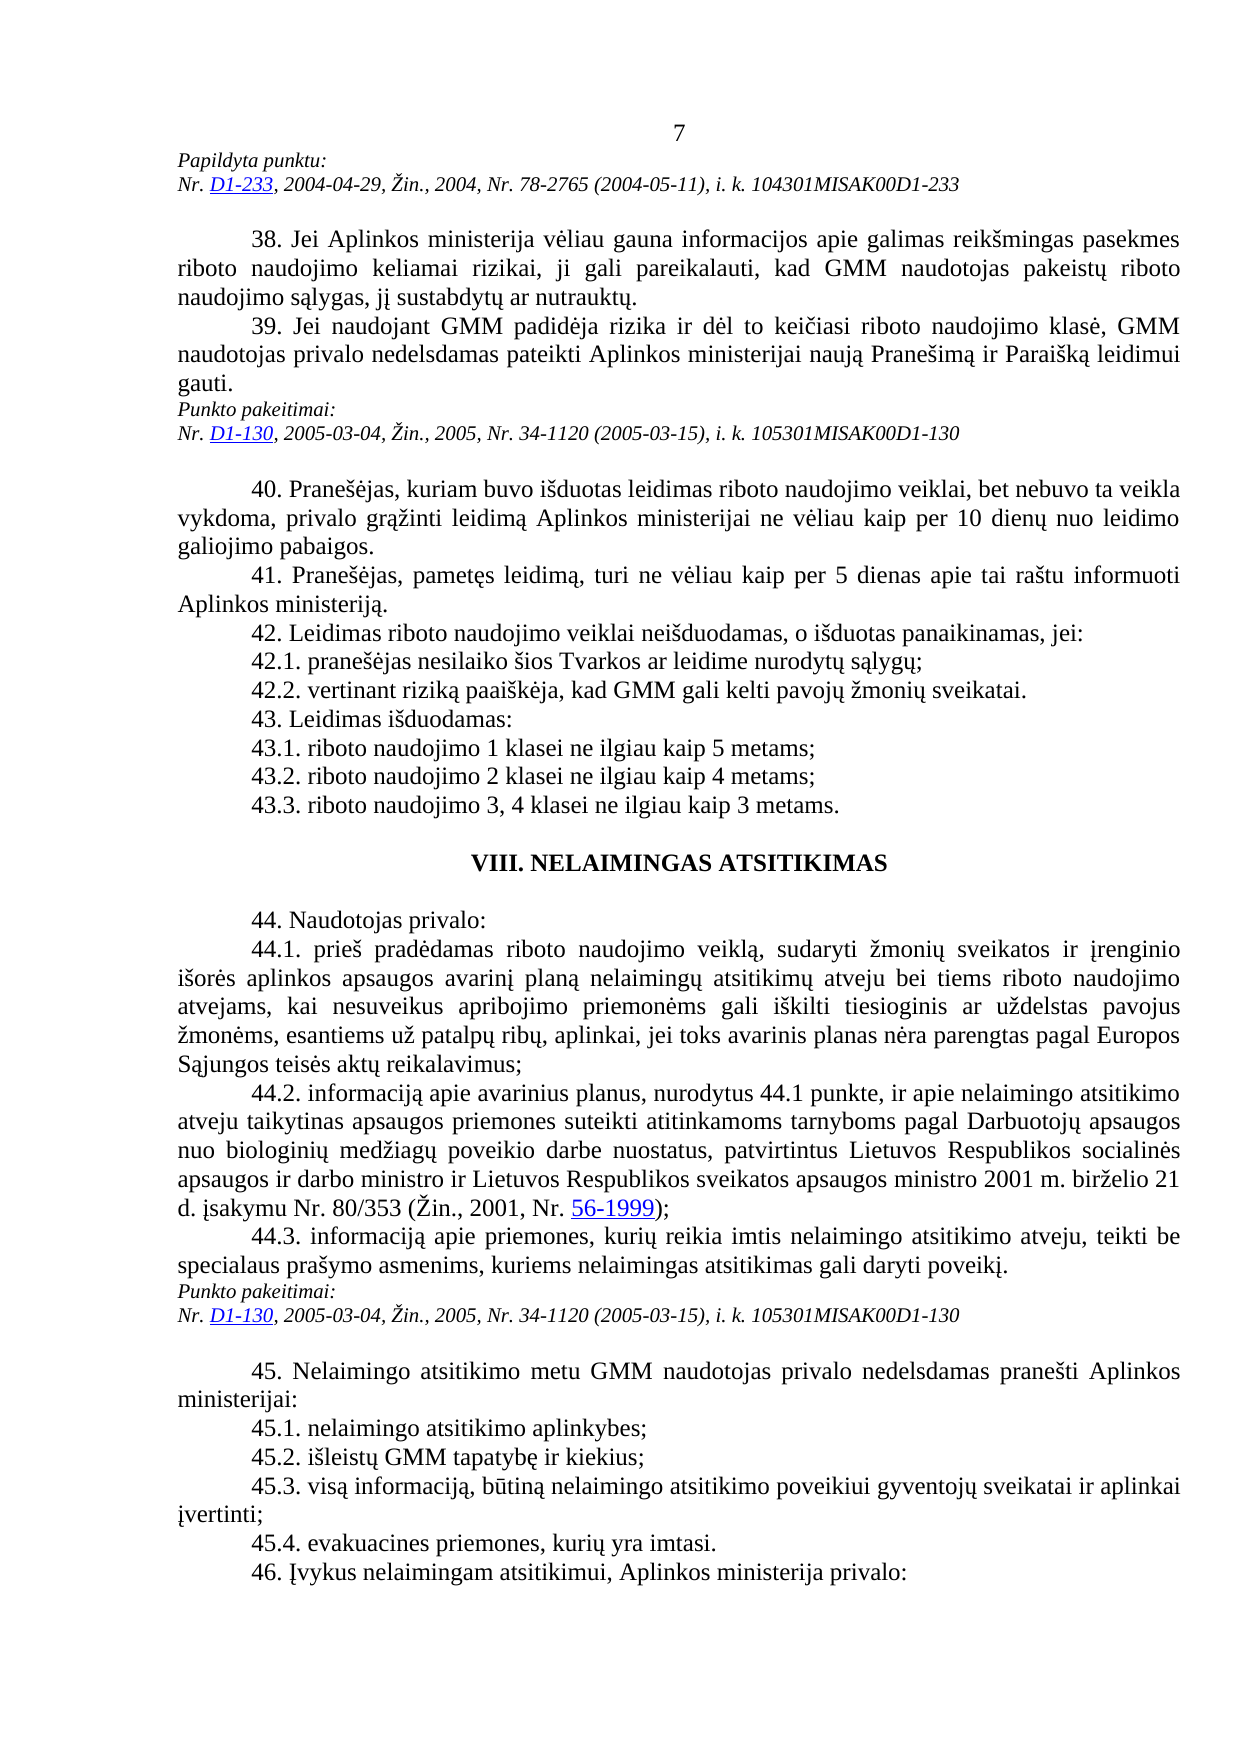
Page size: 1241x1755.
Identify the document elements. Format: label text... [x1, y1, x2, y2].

text Nr. D1-130, 2005-03-04, Žin., 2005, Nr. 34-1120 (2005-03-15), i. k. 105301MISAK00D1-130 [177, 421, 1181, 445]
text 45.1. nelaimingo atsitikimo aplinkybes; [177, 1413, 1181, 1442]
text 41. Pranešėjas, pametęs leidimą, turi ne vėliau kaip per 5 dienas apie tai raštu informuoti Aplinkos ministeriją. [177, 560, 1181, 618]
text 40. Pranešėjas, kuriam buvo išduotas leidimas riboto naudojimo veiklai, bet nebuvo ta veikla vykdoma, privalo grąžinti leidimą Aplinkos ministerijai ne vėliau kaip per 10 dienų nuo leidimo galiojimo pabaigos. [177, 474, 1181, 560]
text 44.1. prieš pradėdamas riboto naudojimo veiklą, sudaryti žmonių sveikatos ir įrenginio išorės aplinkos apsaugos avarinį planą nelaimingų atsitikimų atveju bei tiems riboto naudojimo atvejams, kai nesuveikus apribojimo priemonėms gali iškilti tiesioginis ar uždelstas pavojus žmonėms, esantiems už patalpų ribų, aplinkai, jei toks avarinis planas nėra parengtas pagal Europos Sąjungos teisės aktų reikalavimus; [177, 934, 1181, 1078]
text 43. Leidimas išduodamas: [177, 704, 1181, 733]
text Punkto pakeitimai: [177, 397, 1181, 421]
text 43.2. riboto naudojimo 2 klasei ne ilgiau kaip 4 metams; [177, 761, 1181, 790]
text 43.1. riboto naudojimo 1 klasei ne ilgiau kaip 5 metams; [177, 733, 1181, 761]
text 42.1. pranešėjas nesilaiko šios Tvarkos ar leidime nurodytų sąlygų; [177, 646, 1181, 675]
text 45.3. visą informaciją, būtiną nelaimingo atsitikimo poveikiui gyventojų sveikatai ir aplinkai įvertinti; [177, 1471, 1181, 1528]
text Nr. D1-130, 2005-03-04, Žin., 2005, Nr. 34-1120 (2005-03-15), i. k. 105301MISAK00D1-130 [177, 1303, 1181, 1327]
text VIII. NELAIMINGAS ATSITIKIMAS [177, 848, 1181, 876]
text Punkto pakeitimai: [177, 1279, 1181, 1303]
text 38. Jei Aplinkos ministerija vėliau gauna informacijos apie galimas reikšmingas pasekmes riboto naudojimo keliamai rizikai, ji gali pareikalauti, kad GMM naudotojas pakeistų riboto naudojimo sąlygas, jį sustabdytų ar nutrauktų. [177, 224, 1181, 311]
text 45.2. išleistų GMM tapatybę ir kiekius; [177, 1442, 1181, 1471]
text 42. Leidimas riboto naudojimo veiklai neišduodamas, o išduotas panaikinamas, jei: [177, 618, 1181, 646]
text 46. Įvykus nelaimingam atsitikimui, Aplinkos ministerija privalo: [177, 1557, 1181, 1586]
text 44.3. informaciją apie priemones, kurių reikia imtis nelaimingo atsitikimo atveju, teikti be specialaus prašymo asmenims, kuriems nelaimingas atsitikimas gali daryti poveikį. [177, 1221, 1181, 1279]
text 45. Nelaimingo atsitikimo metu GMM naudotojas privalo nedelsdamas pranešti Aplinkos ministerijai: [177, 1356, 1181, 1413]
text 43.3. riboto naudojimo 3, 4 klasei ne ilgiau kaip 3 metams. [177, 790, 1181, 819]
text 44. Naudotojas privalo: [177, 905, 1181, 934]
text 42.2. vertinant riziką paaiškėja, kad GMM gali kelti pavojų žmonių sveikatai. [177, 675, 1181, 704]
text 39. Jei naudojant GMM padidėja rizika ir dėl to keičiasi riboto naudojimo klasė, GMM naudotojas privalo nedelsdamas pateikti Aplinkos ministerijai naują Pranešimą ir Paraišką leidimui gauti. [177, 311, 1181, 397]
text Papildyta punktu: [177, 148, 1181, 172]
text 45.4. evakuacines priemones, kurių yra imtasi. [177, 1528, 1181, 1557]
text Nr. D1-233, 2004-04-29, Žin., 2004, Nr. 78-2765 (2004-05-11), i. k. 104301MISAK00D1-233 [177, 172, 1181, 196]
text 44.2. informaciją apie avarinius planus, nurodytus 44.1 punkte, ir apie nelaimingo atsitikimo atveju taikytinas apsaugos priemones suteikti atitinkamoms tarnyboms pagal Darbuotojų apsaugos nuo biologinių medžiagų poveikio darbe nuostatus, patvirtintus Lietuvos Respublikos socialinės apsaugos ir darbo ministro ir Lietuvos Respublikos sveikatos apsaugos ministro 2001 m. birželio 21 d. įsakymu Nr. 80/353 (Žin., 2001, Nr. 56-1999); [177, 1078, 1181, 1221]
